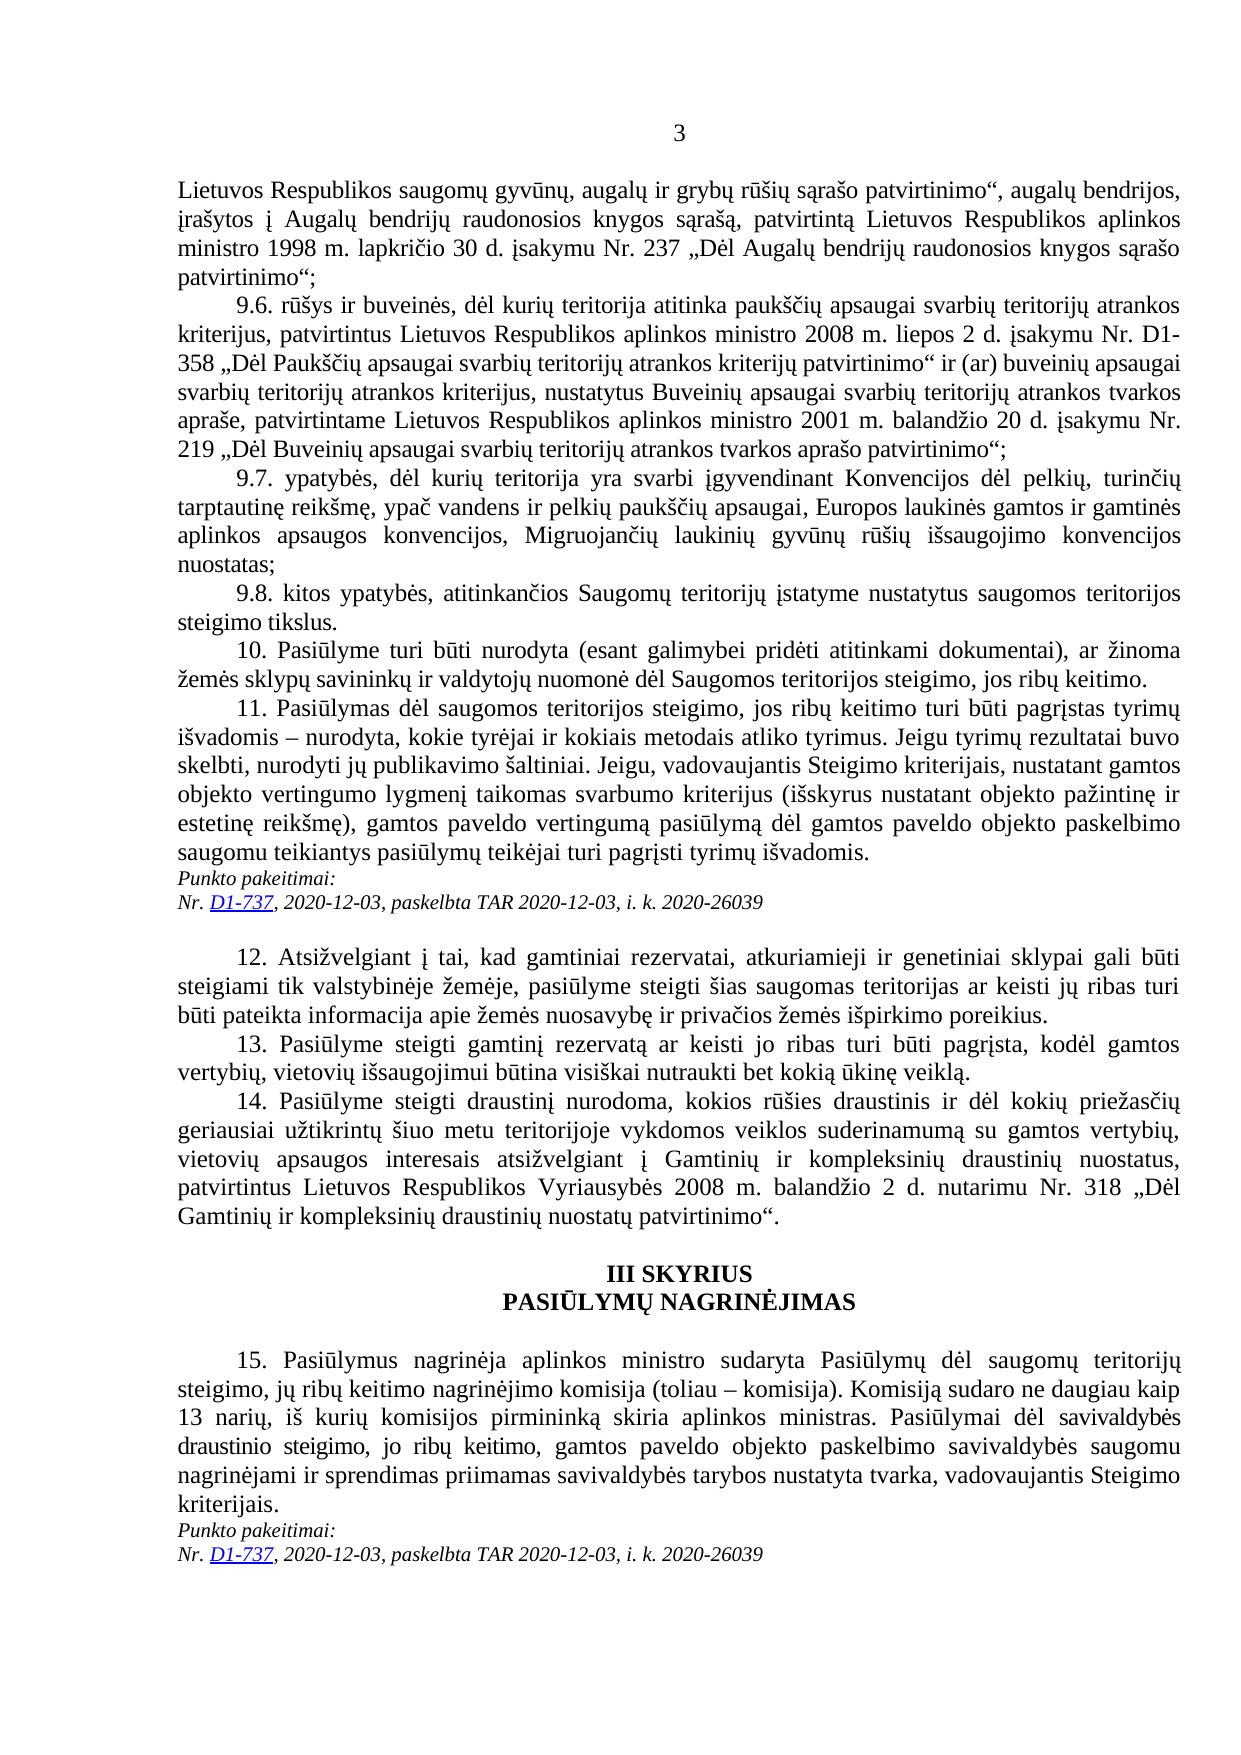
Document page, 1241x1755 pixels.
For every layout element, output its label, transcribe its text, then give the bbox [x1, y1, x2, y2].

text 9.8. kitos ypatybės, atitinkančios Saugomų teritorijų įstatyme nustatytus saugomos teritorijos steigimo tikslus. [177, 578, 1181, 636]
text 9.6. rūšys ir buveinės, dėl kurių teritorija atitinka paukščių apsaugai svarbių teritorijų atrankos kriterijus, patvirtintus Lietuvos Respublikos aplinkos ministro 2008 m. liepos 2 d. įsakymu Nr. D1-358 „Dėl Paukščių apsaugai svarbių teritorijų atrankos kriterijų patvirtinimo“ ir (ar) buveinių apsaugai svarbių teritorijų atrankos kriterijus, nustatytus Buveinių apsaugai svarbių teritorijų atrankos tvarkos apraše, patvirtintame Lietuvos Respublikos aplinkos ministro 2001 m. balandžio 20 d. įsakymu Nr. 219 „Dėl Buveinių apsaugai svarbių teritorijų atrankos tvarkos aprašo patvirtinimo“; [177, 291, 1181, 463]
text 15. Pasiūlymus nagrinėja aplinkos ministro sudaryta Pasiūlymų dėl saugomų teritorijų steigimo, jų ribų keitimo nagrinėjimo komisija (toliau – komisija). Komisiją sudaro ne daugiau kaip 13 narių, iš kurių komisijos pirmininką skiria aplinkos ministras. Pasiūlymai dėl savivaldybės draustinio steigimo, jo ribų keitimo, gamtos paveldo objekto paskelbimo savivaldybės saugomu nagrinėjami ir sprendimas priimamas savivaldybės tarybos nustatyta tvarka, vadovaujantis Steigimo kriterijais. [177, 1345, 1181, 1517]
text 9.7. ypatybės, dėl kurių teritorija yra svarbi įgyvendinant Konvencijos dėl pelkių, turinčių tarptautinę reikšmę, ypač vandens ir pelkių paukščių apsaugai, Europos laukinės gamtos ir gamtinės aplinkos apsaugos konvencijos, Migruojančių laukinių gyvūnų rūšių išsaugojimo konvencijos nuostatas; [177, 463, 1181, 578]
text Nr. D1-737, 2020-12-03, paskelbta TAR 2020-12-03, i. k. 2020-26039 [177, 890, 1181, 914]
text Nr. D1-737, 2020-12-03, paskelbta TAR 2020-12-03, i. k. 2020-26039 [177, 1542, 1181, 1566]
text Punkto pakeitimai: [177, 1517, 1181, 1542]
text 14. Pasiūlyme steigti draustinį nurodoma, kokios rūšies draustinis ir dėl kokių priežasčių geriausiai užtikrintų šiuo metu teritorijoje vykdomos veiklos suderinamumą su gamtos vertybių, vietovių apsaugos interesais atsižvelgiant į Gamtinių ir kompleksinių draustinių nuostatus, patvirtintus Lietuvos Respublikos Vyriausybės 2008 m. balandžio 2 d. nutarimu Nr. 318 „Dėl Gamtinių ir kompleksinių draustinių nuostatų patvirtinimo“. [177, 1086, 1181, 1230]
text 10. Pasiūlyme turi būti nurodyta (esant galimybei pridėti atitinkami dokumentai), ar žinoma žemės sklypų savininkų ir valdytojų nuomonė dėl Saugomos teritorijos steigimo, jos ribų keitimo. [177, 636, 1181, 693]
text Punkto pakeitimai: [177, 866, 1181, 890]
text 13. Pasiūlyme steigti gamtinį rezervatą ar keisti jo ribas turi būti pagrįsta, kodėl gamtos vertybių, vietovių išsaugojimui būtina visiškai nutraukti bet kokią ūkinę veiklą. [177, 1029, 1181, 1086]
text PASIŪLYMŲ NAGRINĖJIMAS [177, 1287, 1181, 1316]
text 12. Atsižvelgiant į tai, kad gamtiniai rezervatai, atkuriamieji ir genetiniai sklypai gali būti steigiami tik valstybinėje žemėje, pasiūlyme steigti šias saugomas teritorijas ar keisti jų ribas turi būti pateikta informacija apie žemės nuosavybę ir privačios žemės išpirkimo poreikius. [177, 942, 1181, 1029]
text Lietuvos Respublikos saugomų gyvūnų, augalų ir grybų rūšių sąrašo patvirtinimo“, augalų bendrijos, įrašytos į Augalų bendrijų raudonosios knygos sąrašą, patvirtintą Lietuvos Respublikos aplinkos ministro 1998 m. lapkričio 30 d. įsakymu Nr. 237 „Dėl Augalų bendrijų raudonosios knygos sąrašo patvirtinimo“; [177, 176, 1181, 291]
text 11. Pasiūlymas dėl saugomos teritorijos steigimo, jos ribų keitimo turi būti pagrįstas tyrimų išvadomis – nurodyta, kokie tyrėjai ir kokiais metodais atliko tyrimus. Jeigu tyrimų rezultatai buvo skelbti, nurodyti jų publikavimo šaltiniai. Jeigu, vadovaujantis Steigimo kriterijais, nustatant gamtos objekto vertingumo lygmenį taikomas svarbumo kriterijus (išskyrus nustatant objekto pažintinę ir estetinę reikšmę), gamtos paveldo vertingumą pasiūlymą dėl gamtos paveldo objekto paskelbimo saugomu teikiantys pasiūlymų teikėjai turi pagrįsti tyrimų išvadomis. [177, 693, 1181, 866]
text III SKYRIUS [177, 1259, 1181, 1287]
